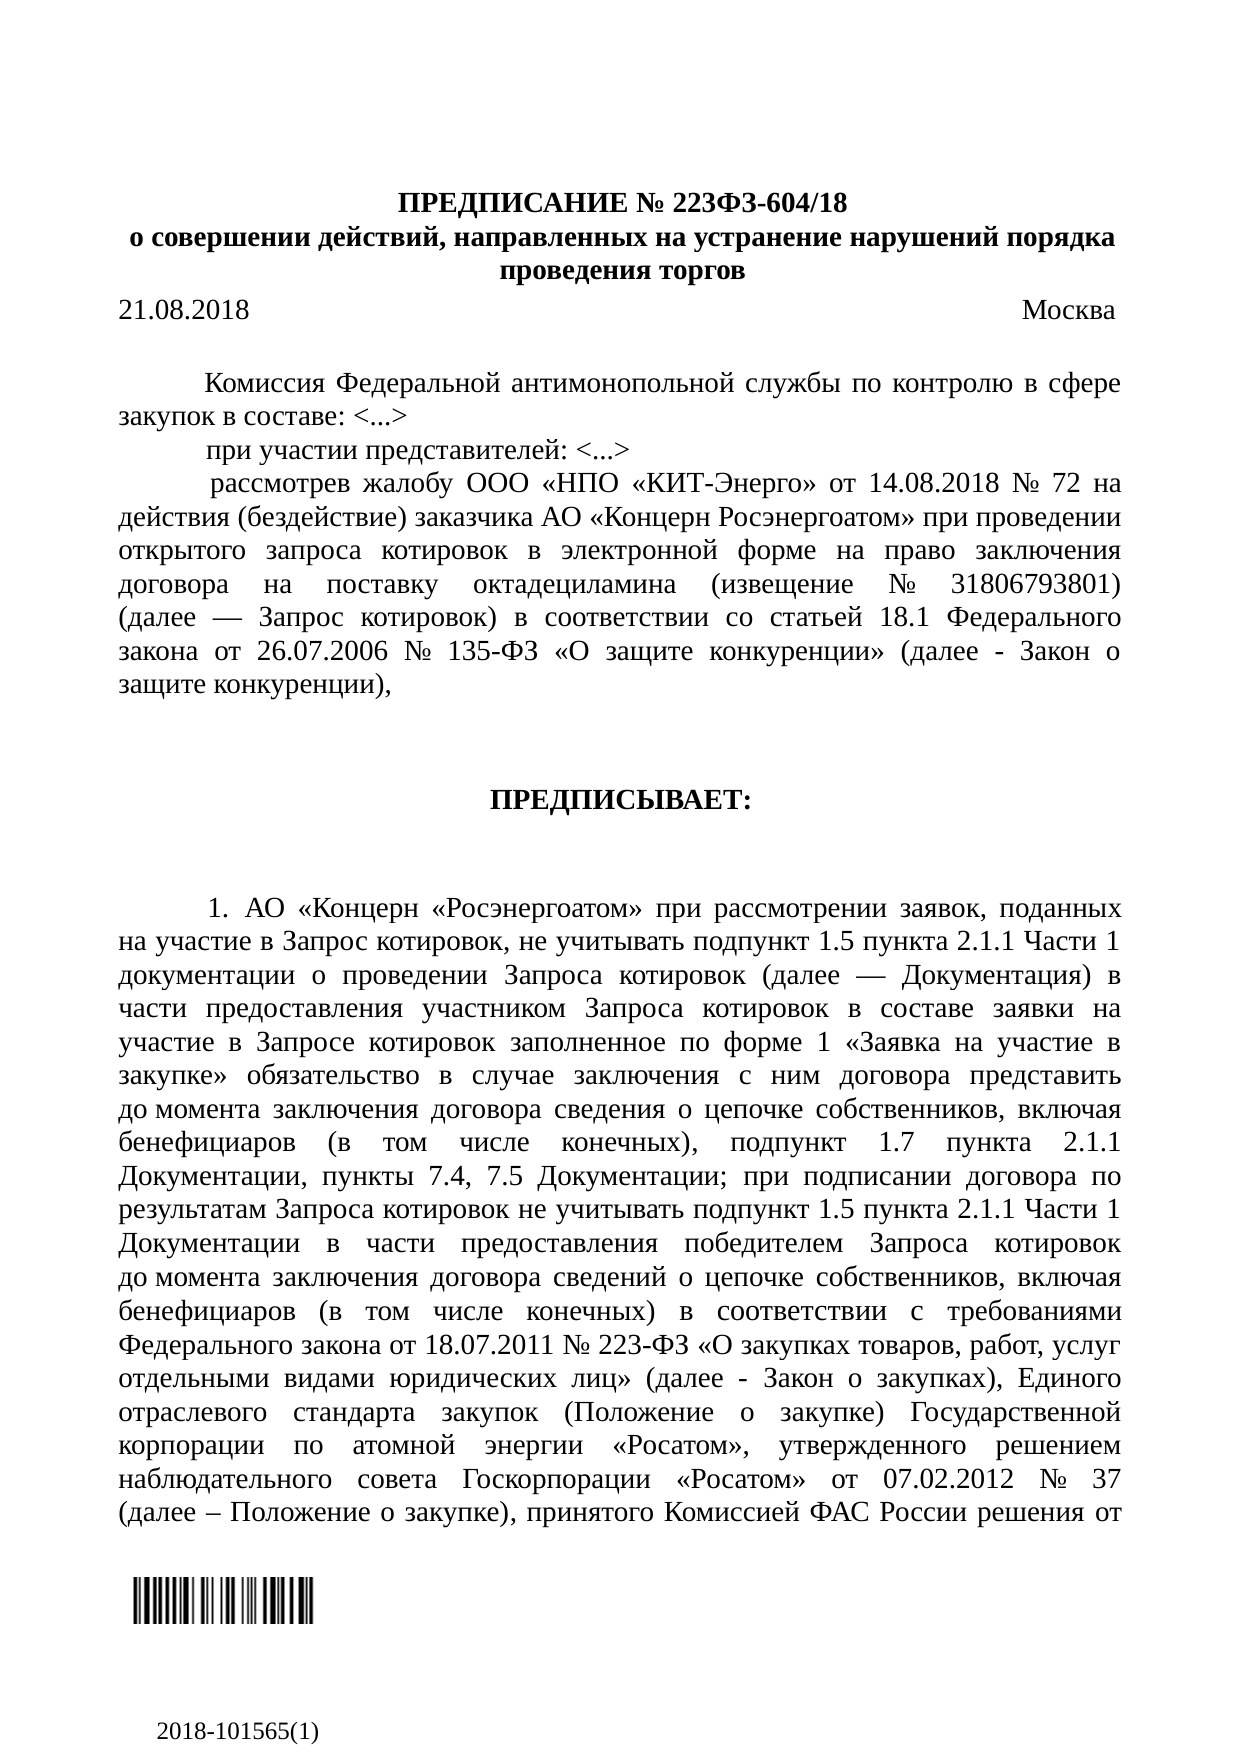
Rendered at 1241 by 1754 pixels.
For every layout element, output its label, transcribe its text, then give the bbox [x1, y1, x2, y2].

text при участии представителей: <...> [118, 432, 1122, 465]
text ПРЕДПИСАНИЕ № 223ФЗ-604/18 [123, 185, 1122, 219]
list АО «Концерн «Росэнергоатом» при рассмотрении заявок, поданных на участие в Запрос котировок, не учитывать подпункт 1.5 пункта 2.1.1 Части 1 документации о проведении Запроса котировок (далее — Документация) в части предоставления участником Запроса котировок в составе заявки на участие в Запросе котировок заполненное по форме 1 «Заявка на участие в закупке» обязательство в случае заключения с ним договора представить до момента заключения договора сведения о цепочке собственников, включая бенефициаров (в том числе конечных), подпункт 1.7 пункта 2.1.1 Документации, пункты 7.4, 7.5 Документации; при подписании договора по результатам Запроса котировок не учитывать подпункт 1.5 пункта 2.1.1 Части 1 Документации в части предоставления победителем Запроса котировок до момента заключения договора сведений о цепочке собственников, включая бенефициаров (в том числе конечных) в соответствии с требованиями Федерального закона от 18.07.2011 № 223-ФЗ «О закупках товаров, работ, услуг отдельными видами юридических лиц» (далее - Закон о закупках), Единого отраслевого стандарта закупок (Положение о закупке) Государственной корпорации по атомной энергии «Росатом», утвержденного решением наблюдательного совета Госкорпорации «Росатом» от 07.02.2012 № 37 (далее – Положение о закупке), принятого Комиссией ФАС России решения от [118, 890, 1122, 1528]
text о совершении действий, направленных на устранение нарушений порядка проведения торгов [123, 219, 1122, 286]
picture [118, 1577, 331, 1624]
text ПРЕДПИСЫВАЕТ: [118, 782, 1122, 815]
text рассмотрев жалобу ООО «НПО «КИТ-Энерго» от 14.08.2018 № 72 на действия (бездействие) заказчика АО «Концерн Росэнергоатом» при проведении открытого запроса котировок в электронной форме на право заключения договора на поставку октадециламина (извещение № 31806793801) (далее — Запрос котировок) в соответствии со статьей 18.1 Федерального закона от 26.07.2006 № 135-ФЗ «О защите конкуренции» (далее - Закон о защите конкуренции), [118, 465, 1122, 700]
text Комиссия Федеральной антимонопольной службы по контролю в сфере закупок в составе: <...> [118, 365, 1122, 432]
text 21.08.2018 Москва [118, 292, 1122, 325]
